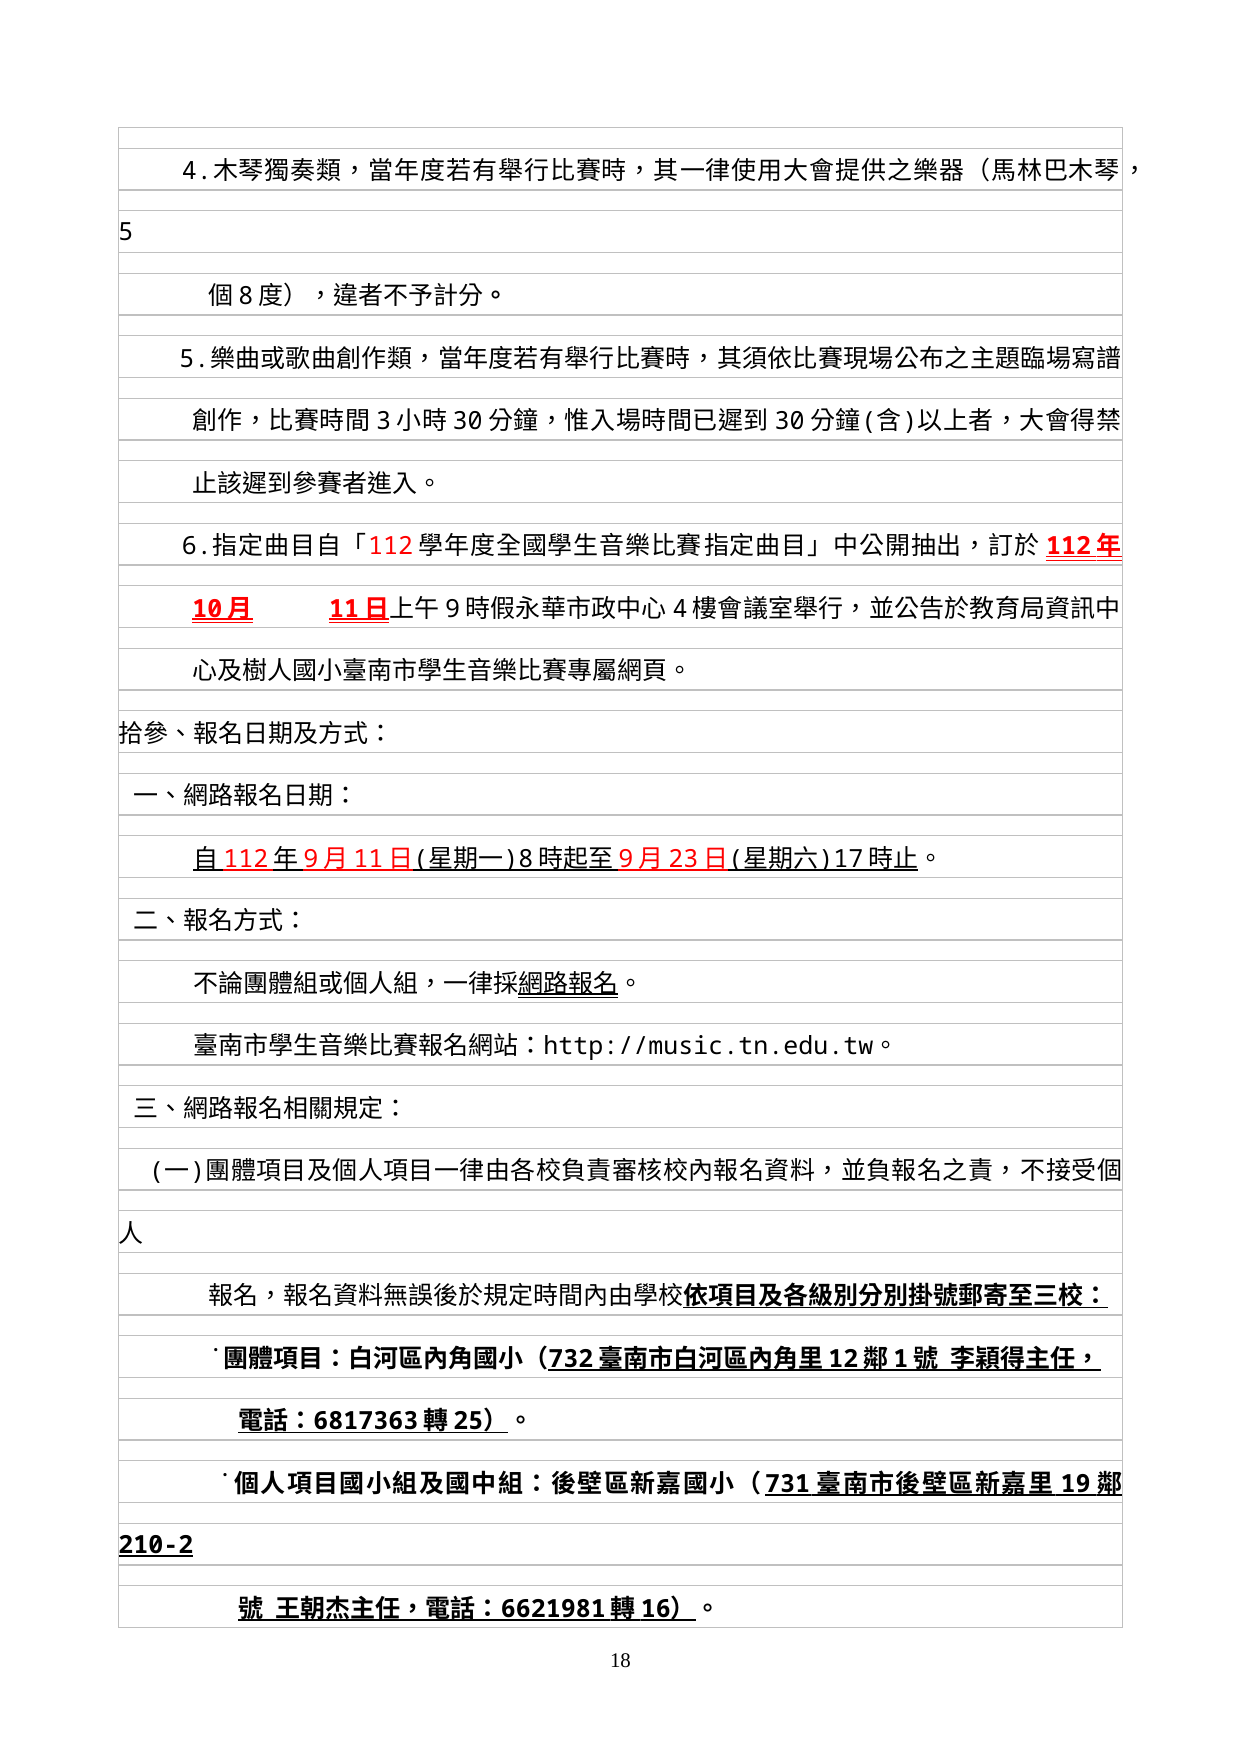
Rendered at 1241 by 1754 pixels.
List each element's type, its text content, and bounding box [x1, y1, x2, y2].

text [119, 628, 1122, 648]
text [119, 503, 1122, 523]
text 二、報名方式： [119, 899, 1122, 939]
text 一、網路報名日期： [119, 774, 1122, 814]
text 不論團體組或個人組，一律採網路報名。 [119, 961, 1122, 1002]
text [119, 378, 1122, 398]
text [119, 1066, 1122, 1085]
text 4.木琴獨奏類，當年度若有舉行比賽時，其一律使用大會提供之樂器（馬林巴木琴，5 [119, 149, 1122, 189]
text 個8度），違者不予計分。 [119, 274, 1122, 314]
text [119, 1378, 1122, 1398]
text 報名，報名資料無誤後於規定時間內由學校依項目及各級別分別掛號郵寄至三校： [119, 1274, 1122, 1314]
text [119, 441, 1122, 460]
text [119, 878, 1122, 898]
text [119, 1128, 1122, 1148]
text [119, 1503, 1122, 1523]
text [119, 1316, 1122, 1335]
text [119, 1566, 1122, 1585]
text [119, 566, 1122, 585]
text [119, 253, 1122, 273]
text [119, 753, 1122, 773]
text [119, 941, 1122, 960]
text (一)團體項目及個人項目一律由各校負責審核校內報名資料，並負報名之責，不接受個 [119, 1149, 1122, 1189]
text 人 [119, 1211, 1122, 1252]
text [119, 1191, 1122, 1210]
text ˙個人項目國小組及國中組：後壁區新嘉國小（731臺南市後壁區新嘉里19鄰 [119, 1461, 1122, 1502]
text 自112年9月11日(星期一)8時起至9月23日(星期六)17時止。 [119, 836, 1122, 877]
text 4.木琴獨奏類，當年度若有舉行比賽時，其一律使用大會提供之樂器（馬林巴木琴，5 [119, 128, 1122, 148]
text 電話：6817363轉25）。 [119, 1399, 1122, 1439]
text [119, 816, 1122, 835]
text 三、網路報名相關規定： [119, 1086, 1122, 1127]
text 10月 11日上午9時假永華市政中心4樓會議室舉行，並公告於教育局資訊中 [119, 586, 1122, 627]
text 6.指定曲目自「112學年度全國學生音樂比賽指定曲目」中公開抽出，訂於112年 [119, 524, 1122, 564]
text 拾參、報名日期及方式： [119, 711, 1122, 752]
text 止該遲到參賽者進入。 [119, 461, 1122, 502]
text 創作，比賽時間3小時30分鐘，惟入場時間已遲到30分鐘(含)以上者，大會得禁 [119, 399, 1122, 439]
text 號 王朝杰主任，電話：6621981轉16）。 [119, 1586, 1122, 1627]
text 心及樹人國小臺南市學生音樂比賽專屬網頁。 [119, 649, 1122, 689]
text ˙團體項目：白河區內角國小（732臺南市白河區內角里12鄰1號 李穎得主任， [119, 1336, 1122, 1377]
text 5.樂曲或歌曲創作類，當年度若有舉行比賽時，其須依比賽現場公布之主題臨場寫譜 [119, 336, 1122, 377]
text 4.木琴獨奏類，當年度若有舉行比賽時，其一律使用大會提供之樂器（馬林巴木琴，5 [119, 211, 1122, 252]
text [119, 316, 1122, 335]
text 4.木琴獨奏類，當年度若有舉行比賽時，其一律使用大會提供之樂器（馬林巴木琴，5 [119, 191, 1122, 210]
text 臺南市學生音樂比賽報名網站：http://music.tn.edu.tw。 [119, 1024, 1122, 1064]
text [119, 1003, 1122, 1023]
text [119, 1253, 1122, 1273]
text [119, 1441, 1122, 1460]
text [119, 691, 1122, 710]
text 210-2 [119, 1524, 1122, 1564]
